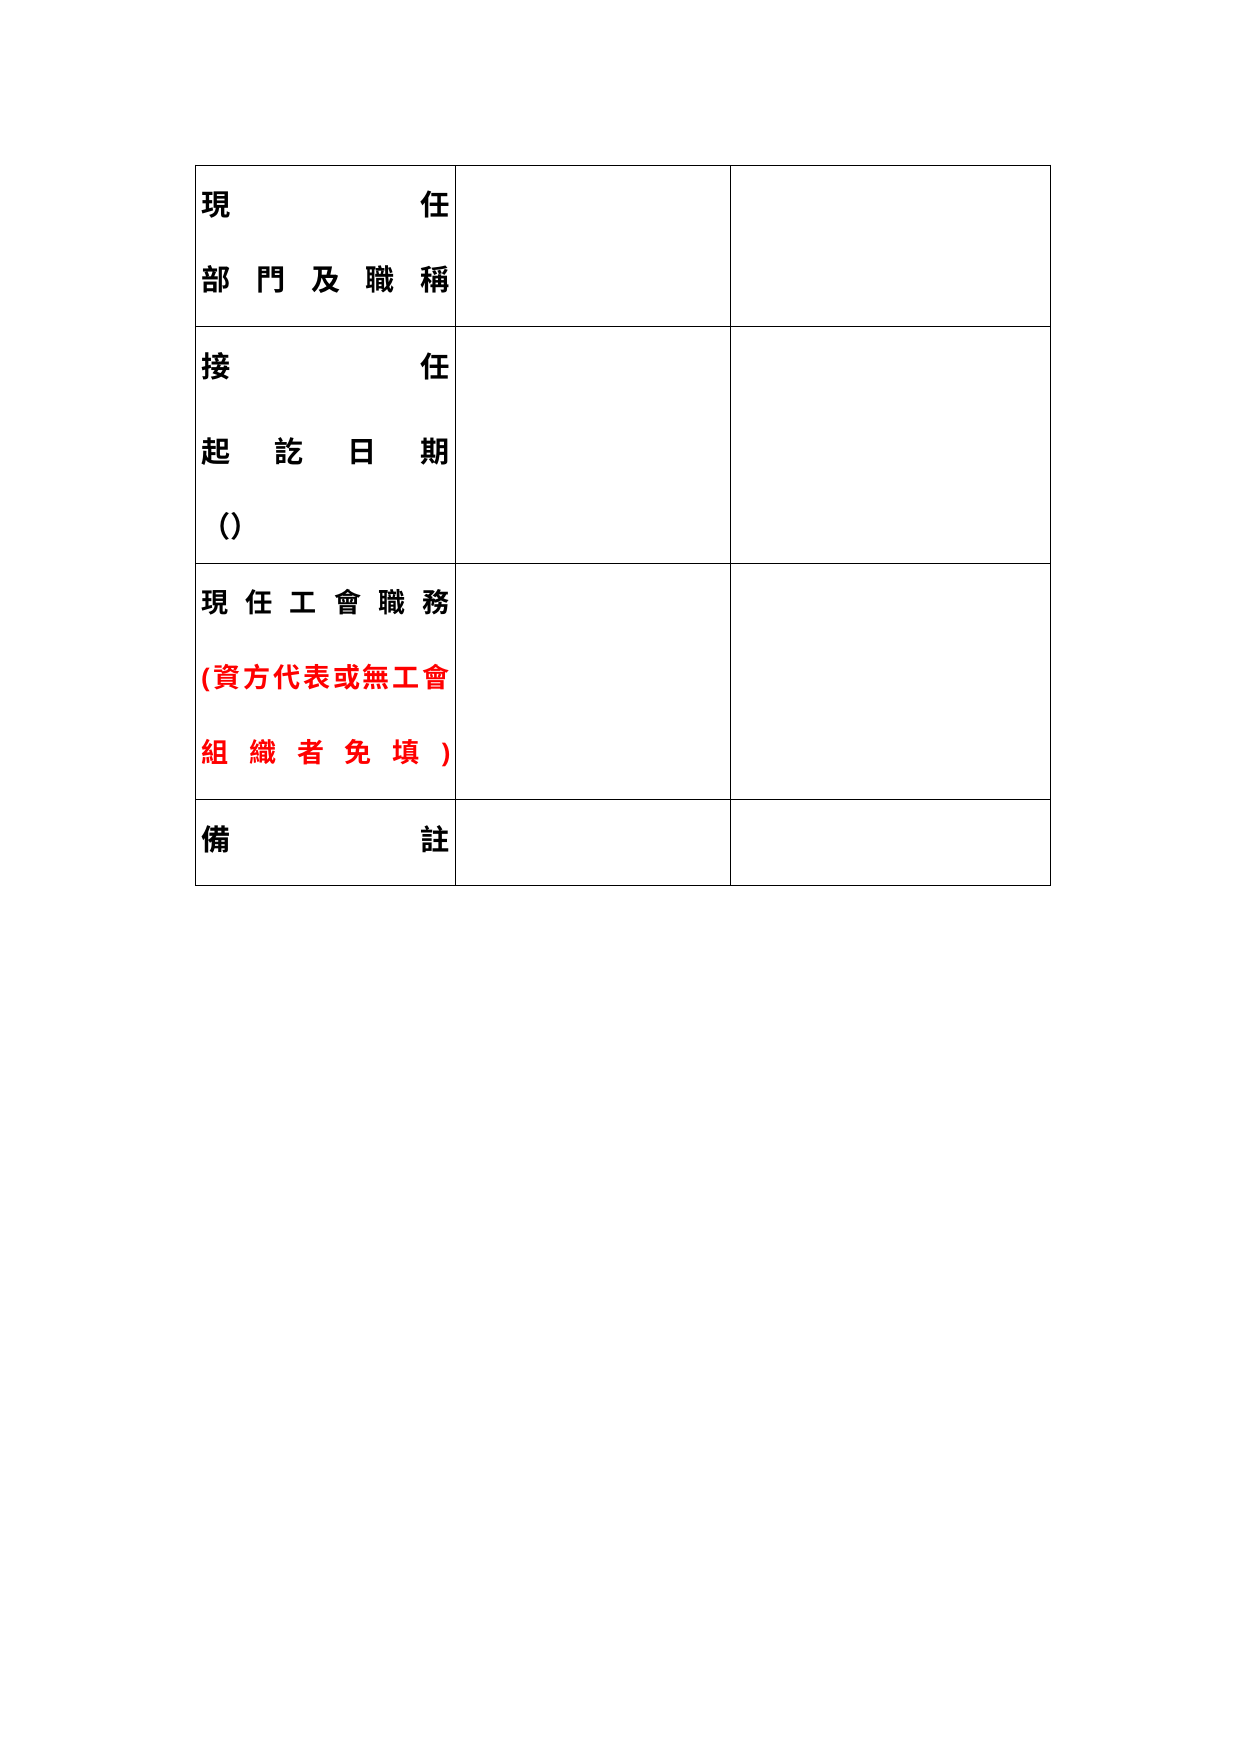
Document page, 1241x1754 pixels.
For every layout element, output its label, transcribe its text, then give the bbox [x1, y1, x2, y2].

table_cell 現任 部門及職稱 [196, 166, 455, 326]
table_cell 現任工會職務 (資方代表或無工會組織者免填) [196, 564, 455, 799]
table_cell [456, 166, 730, 326]
table_cell [731, 800, 1050, 885]
table_cell [456, 564, 730, 799]
table_cell [731, 564, 1050, 799]
table_cell [456, 327, 730, 562]
table_cell [731, 327, 1050, 562]
table_cell 備註 [196, 800, 455, 885]
table_cell 接 任 起訖日期 （） [196, 327, 455, 562]
table_cell [731, 166, 1050, 326]
table_cell [456, 800, 730, 885]
